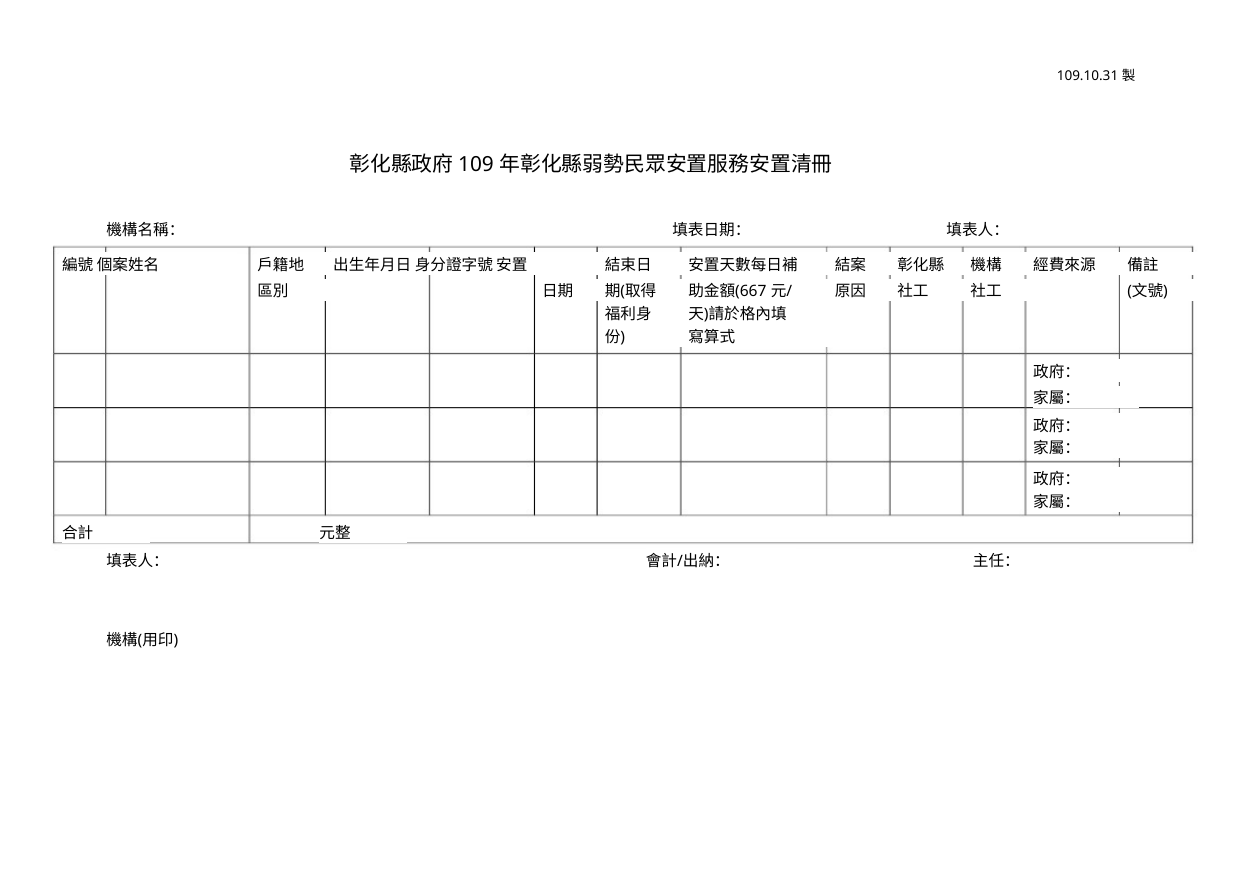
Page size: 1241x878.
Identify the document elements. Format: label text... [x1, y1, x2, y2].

text 主任： [973, 548, 1079, 571]
text 政府： [1033, 359, 1139, 382]
text 戶籍地 [257, 252, 333, 275]
text 合計 [62, 521, 150, 543]
text 填表人： [106, 548, 230, 571]
text 彰化縣政府 109 年彰化縣弱勢民眾安置服務安置清冊 [349, 148, 945, 178]
text 助金額(667 元/ [688, 279, 834, 301]
text 社工 [897, 279, 970, 301]
text 日期 [542, 279, 604, 301]
text 原因 [834, 279, 897, 301]
text 填表人： [946, 217, 1070, 239]
text 社工 [970, 279, 1058, 301]
text 備註 [1127, 252, 1215, 275]
text 份) [604, 324, 688, 347]
text 期(取得 [604, 279, 688, 301]
text 寫算式 [688, 324, 860, 347]
text 區別 [257, 279, 345, 301]
text 家屬： [1033, 386, 1139, 408]
text 安置天數每日補 [688, 252, 834, 275]
text 家屬： [1033, 489, 1139, 512]
text 填表日期： [672, 217, 813, 239]
text 機構 [970, 252, 1033, 275]
text 政府： [1033, 467, 1139, 489]
text 彰化縣 [897, 252, 970, 275]
text 編號 個案姓名 [62, 252, 237, 275]
text 109.10.31 製 [1057, 65, 1188, 84]
text 天)請於格內填 [688, 301, 860, 324]
text 機構(用印) [106, 628, 247, 650]
text 結束日 [604, 252, 688, 275]
text 出生年月日 身分證字號 安置 [333, 252, 604, 275]
text (文號) [1127, 279, 1233, 301]
text 會計/出納： [646, 548, 796, 571]
text 福利身 [604, 301, 688, 324]
text 家屬： [1033, 435, 1139, 458]
text 政府： [1033, 413, 1139, 435]
text 元整 [319, 521, 407, 543]
text 結案 [834, 252, 897, 275]
text 經費來源 [1033, 252, 1127, 275]
picture [0, 0, 1241, 878]
text 機構名稱： [106, 217, 247, 239]
